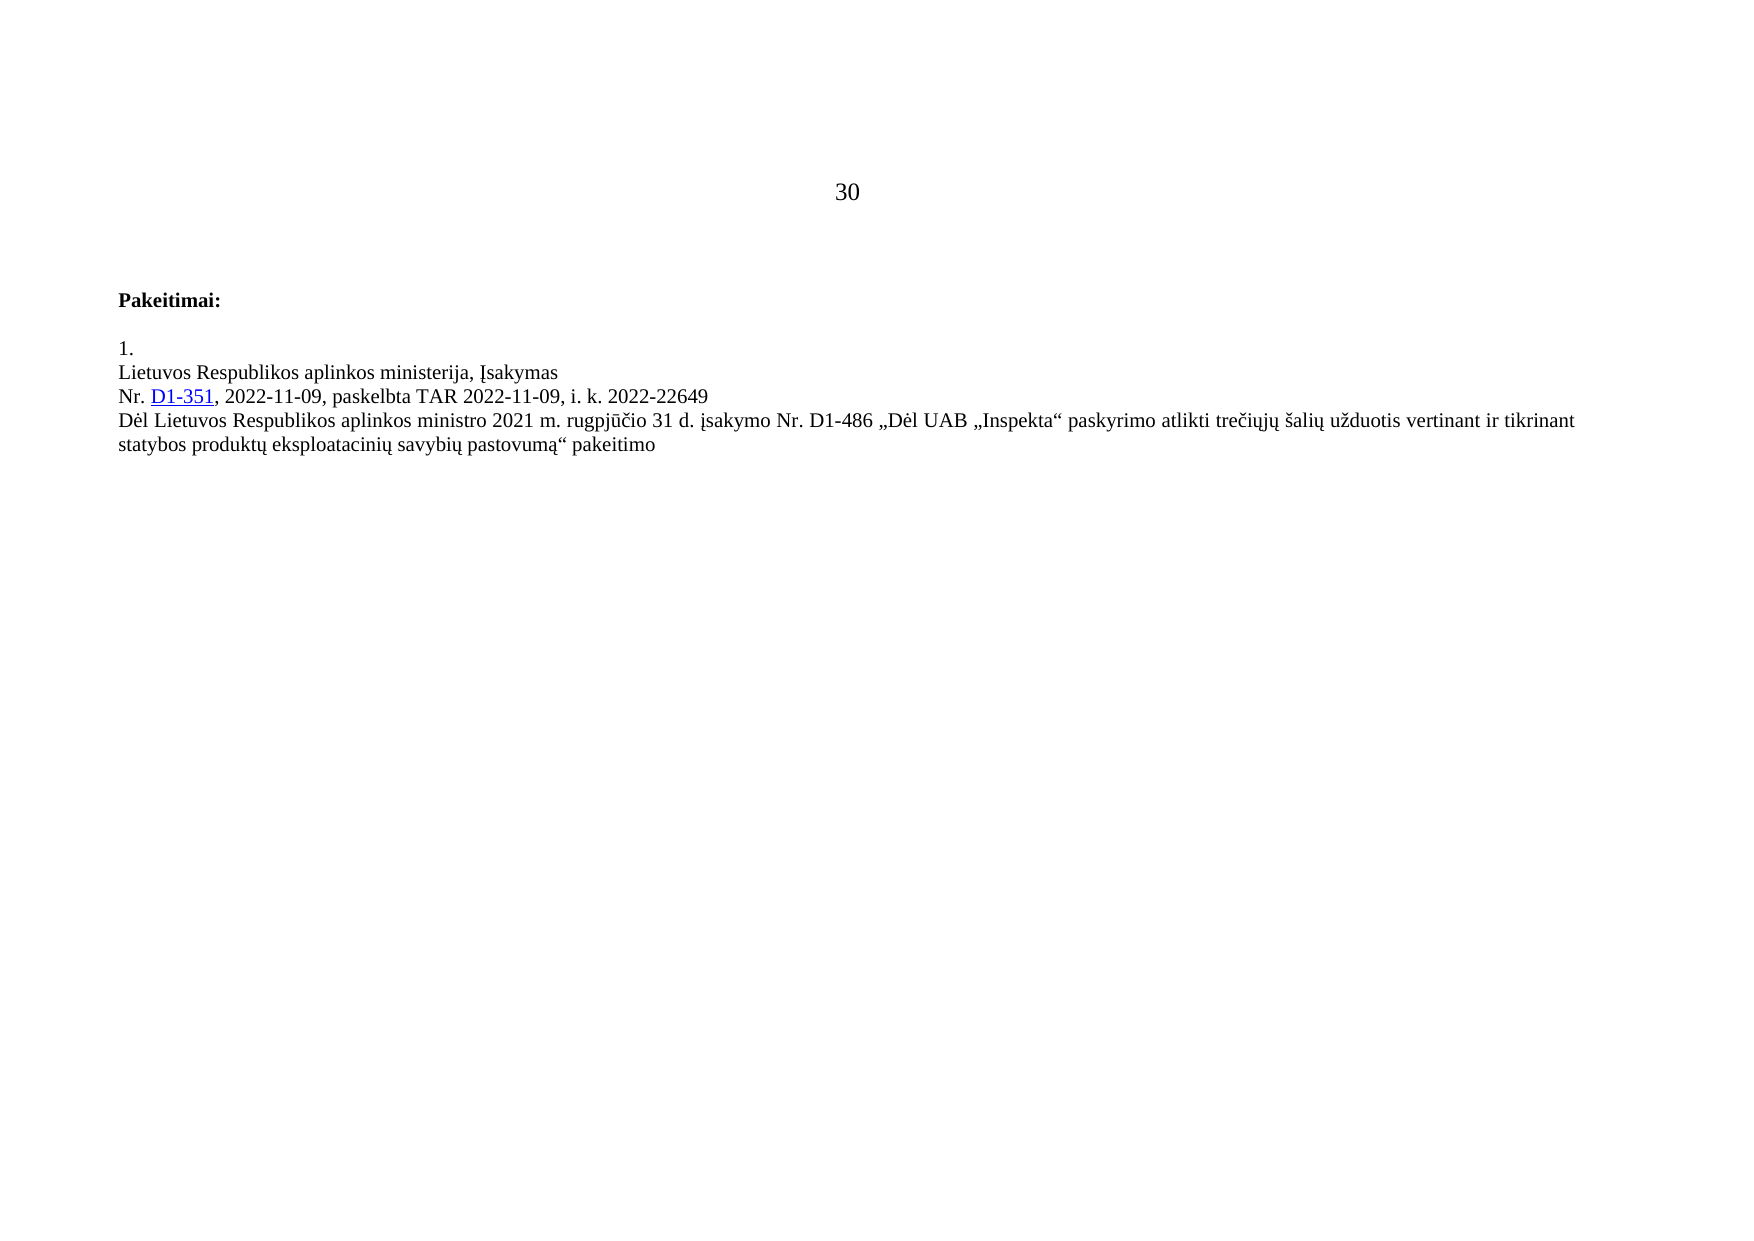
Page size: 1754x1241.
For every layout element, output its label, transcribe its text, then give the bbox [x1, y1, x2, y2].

text Lietuvos Respublikos aplinkos ministerija, Įsakymas [118, 360, 1577, 384]
text Nr. D1-351, 2022-11-09, paskelbta TAR 2022-11-09, i. k. 2022-22649 [118, 384, 1577, 408]
text Pakeitimai: [118, 287, 1577, 312]
text 1. [118, 336, 1577, 360]
text Dėl Lietuvos Respublikos aplinkos ministro 2021 m. rugpjūčio 31 d. įsakymo Nr. D1-486 „Dėl UAB „Inspekta“ paskyrimo atlikti trečiųjų šalių užduotis vertinant ir tikrinant statybos produktų eksploatacinių savybių pastovumą“ pakeitimo [118, 408, 1577, 456]
